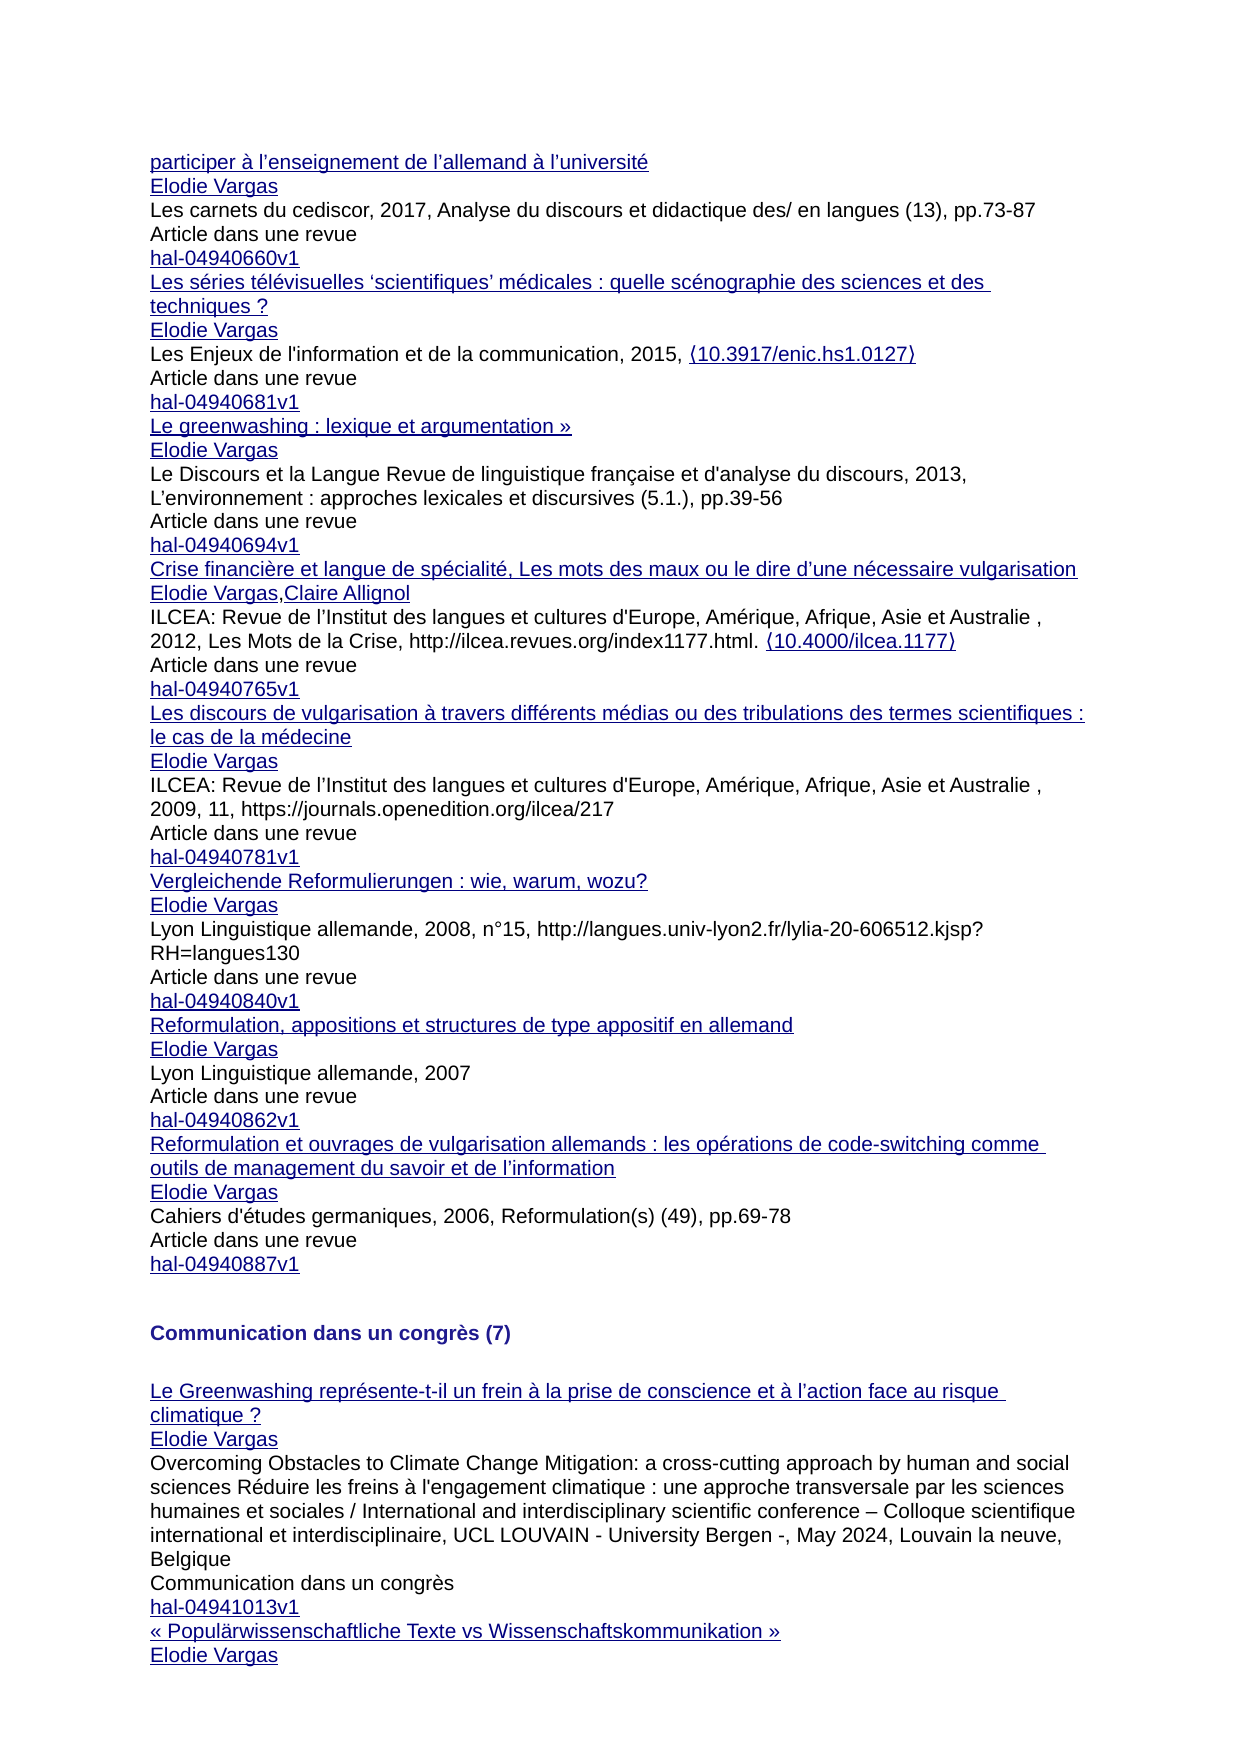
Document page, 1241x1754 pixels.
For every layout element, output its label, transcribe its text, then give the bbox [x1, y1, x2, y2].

table_cell Le greenwashing : lexique et argumentation » Elodie Vargas Le Discours et la Langue Revue de linguistique française et d'analyse du discours, 2013, L’environnement : approches lexicales et discursives (5.1.), pp.39-56 Article dans une revue hal-04940694v1 [150, 414, 1090, 557]
table_cell « Populärwissenschaftliche Texte vs Wissenschaftskommunikation » Elodie Vargas [150, 1619, 1090, 1667]
table_header Le Greenwashing représente-t-il un frein à la prise de conscience et à l’action face au risque climatique ? Elodie Vargas Overcoming Obstacles to Climate Change Mitigation: a cross-cutting approach by human and social sciences Réduire les freins à l'engagement climatique : une approche transversale par les sciences humaines et sociales / International and interdisciplinary scientific conference – Colloque scientifique international et interdisciplinaire, UCL LOUVAIN - University Bergen -, May 2024, Louvain la neuve, Belgique Communication dans un congrès hal-04941013v1 [150, 1379, 1090, 1619]
table_cell Reformulation, appositions et structures de type appositif en allemand Elodie Vargas Lyon Linguistique allemande, 2007 Article dans une revue hal-04940862v1 [150, 1013, 1090, 1132]
table_cell Crise financière et langue de spécialité, Les mots des maux ou le dire d’une nécessaire vulgarisation Elodie Vargas,Claire Allignol ILCEA: Revue de l’Institut des langues et cultures d'Europe, Amérique, Afrique, Asie et Australie , 2012, Les Mots de la Crise, http://ilcea.revues.org/index1177.html. ⟨10.4000/ilcea.1177⟩ Article dans une revue hal-04940765v1 [150, 557, 1090, 701]
table_cell Vergleichende Reformulierungen : wie, warum, wozu? Elodie Vargas Lyon Linguistique allemande, 2008, n°15, http://langues.univ-lyon2.fr/lylia-20-606512.kjsp?RH=langues130 Article dans une revue hal-04940840v1 [150, 869, 1090, 1012]
table_cell participer à l’enseignement de l’allemand à l’université Elodie Vargas Les carnets du cediscor, 2017, Analyse du discours et didactique des/ en langues (13), pp.73-87 Article dans une revue hal-04940660v1 [150, 150, 1090, 270]
table_cell Les séries télévisuelles ‘scientifiques’ médicales : quelle scénographie des sciences et des techniques ? Elodie Vargas Les Enjeux de l'information et de la communication, 2015, ⟨10.3917/enic.hs1.0127⟩ Article dans une revue hal-04940681v1 [150, 270, 1090, 413]
table_cell Reformulation et ouvrages de vulgarisation allemands : les opérations de code-switching comme outils de management du savoir et de l’information Elodie Vargas Cahiers d'études germaniques, 2006, Reformulation(s) (49), pp.69-78 Article dans une revue hal-04940887v1 [150, 1132, 1090, 1276]
table_cell Les discours de vulgarisation à travers différents médias ou des tribulations des termes scientifiques : le cas de la médecine Elodie Vargas ILCEA: Revue de l’Institut des langues et cultures d'Europe, Amérique, Afrique, Asie et Australie , 2009, 11, https://journals.openedition.org/ilcea/217 Article dans une revue hal-04940781v1 [150, 701, 1090, 869]
subtitle Communication dans un congrès (7) [150, 1321, 1090, 1345]
